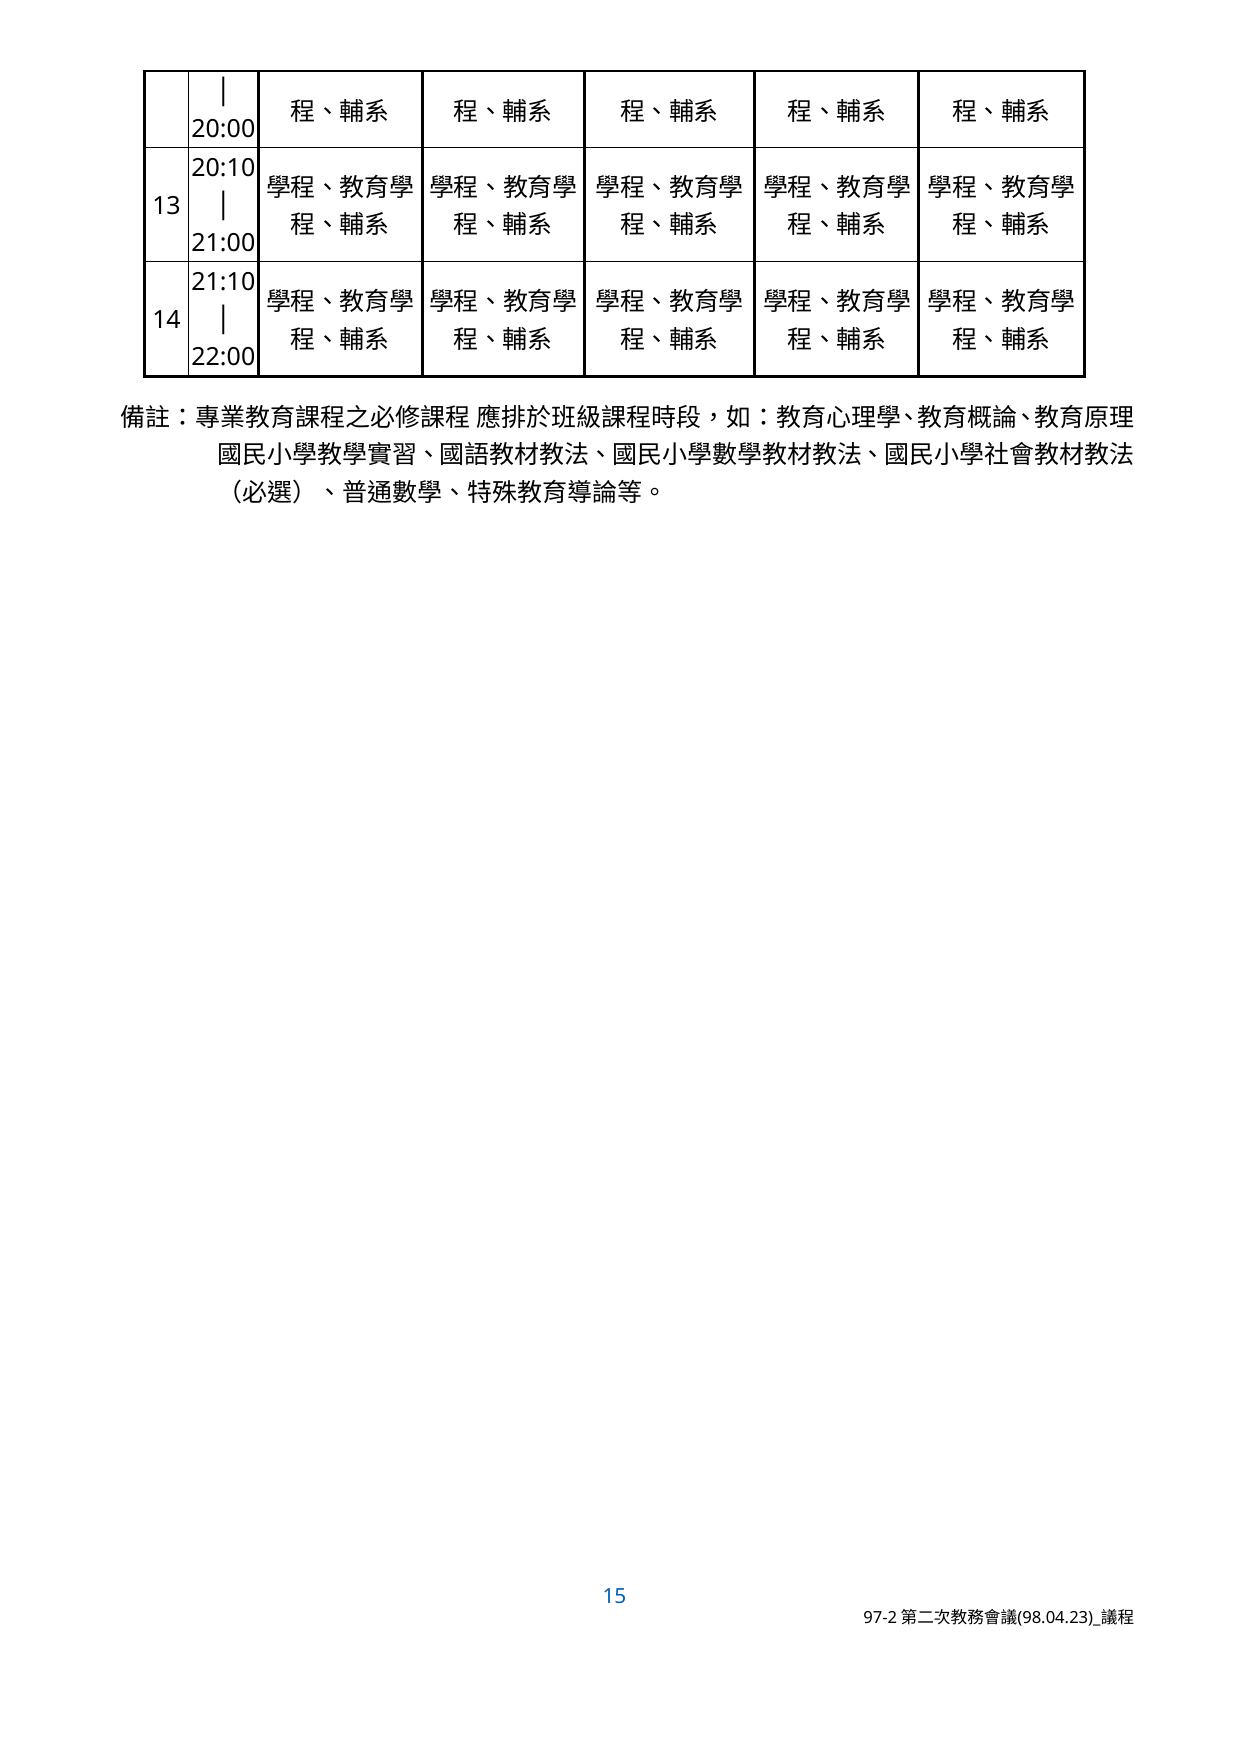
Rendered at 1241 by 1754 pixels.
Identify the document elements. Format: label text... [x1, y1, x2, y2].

table_cell 21:10 │ 22:00 [189, 262, 257, 375]
table_cell 學程、教育學程、輔系 [260, 262, 421, 375]
table_cell 14 [146, 262, 188, 375]
table_cell 程、輔系 [424, 72, 583, 147]
table_cell 學程、教育學程、輔系 [586, 148, 753, 261]
table_cell 程、輔系 [586, 72, 753, 147]
table_cell 學程、教育學程、輔系 [586, 262, 753, 375]
table_cell [146, 72, 188, 147]
table_cell 20:10 │ 21:00 [189, 148, 257, 261]
table_cell │ 20:00 [189, 72, 257, 147]
table_cell 學程、教育學程、輔系 [920, 262, 1083, 375]
table_cell 程、輔系 [260, 72, 421, 147]
table_cell 學程、教育學程、輔系 [260, 148, 421, 261]
table_cell 學程、教育學程、輔系 [756, 262, 917, 375]
table_cell 學程、教育學程、輔系 [920, 148, 1083, 261]
table_cell 程、輔系 [756, 72, 917, 147]
table_cell 程、輔系 [920, 72, 1083, 147]
table_cell 學程、教育學程、輔系 [424, 148, 583, 261]
table_cell 學程、教育學程、輔系 [756, 148, 917, 261]
text 備註：專業教育課程之必修課程 應排於班級課程時段，如：教育心理學、教育概論、教育原理、國民小學教學實習、國語教材教法、國民小學數學教材教法、國民小學社會教材教法（必選）、普通數學、特殊教育導論等。 [94, 397, 1134, 509]
table_cell 學程、教育學程、輔系 [424, 262, 583, 375]
table_cell 13 [146, 148, 188, 261]
